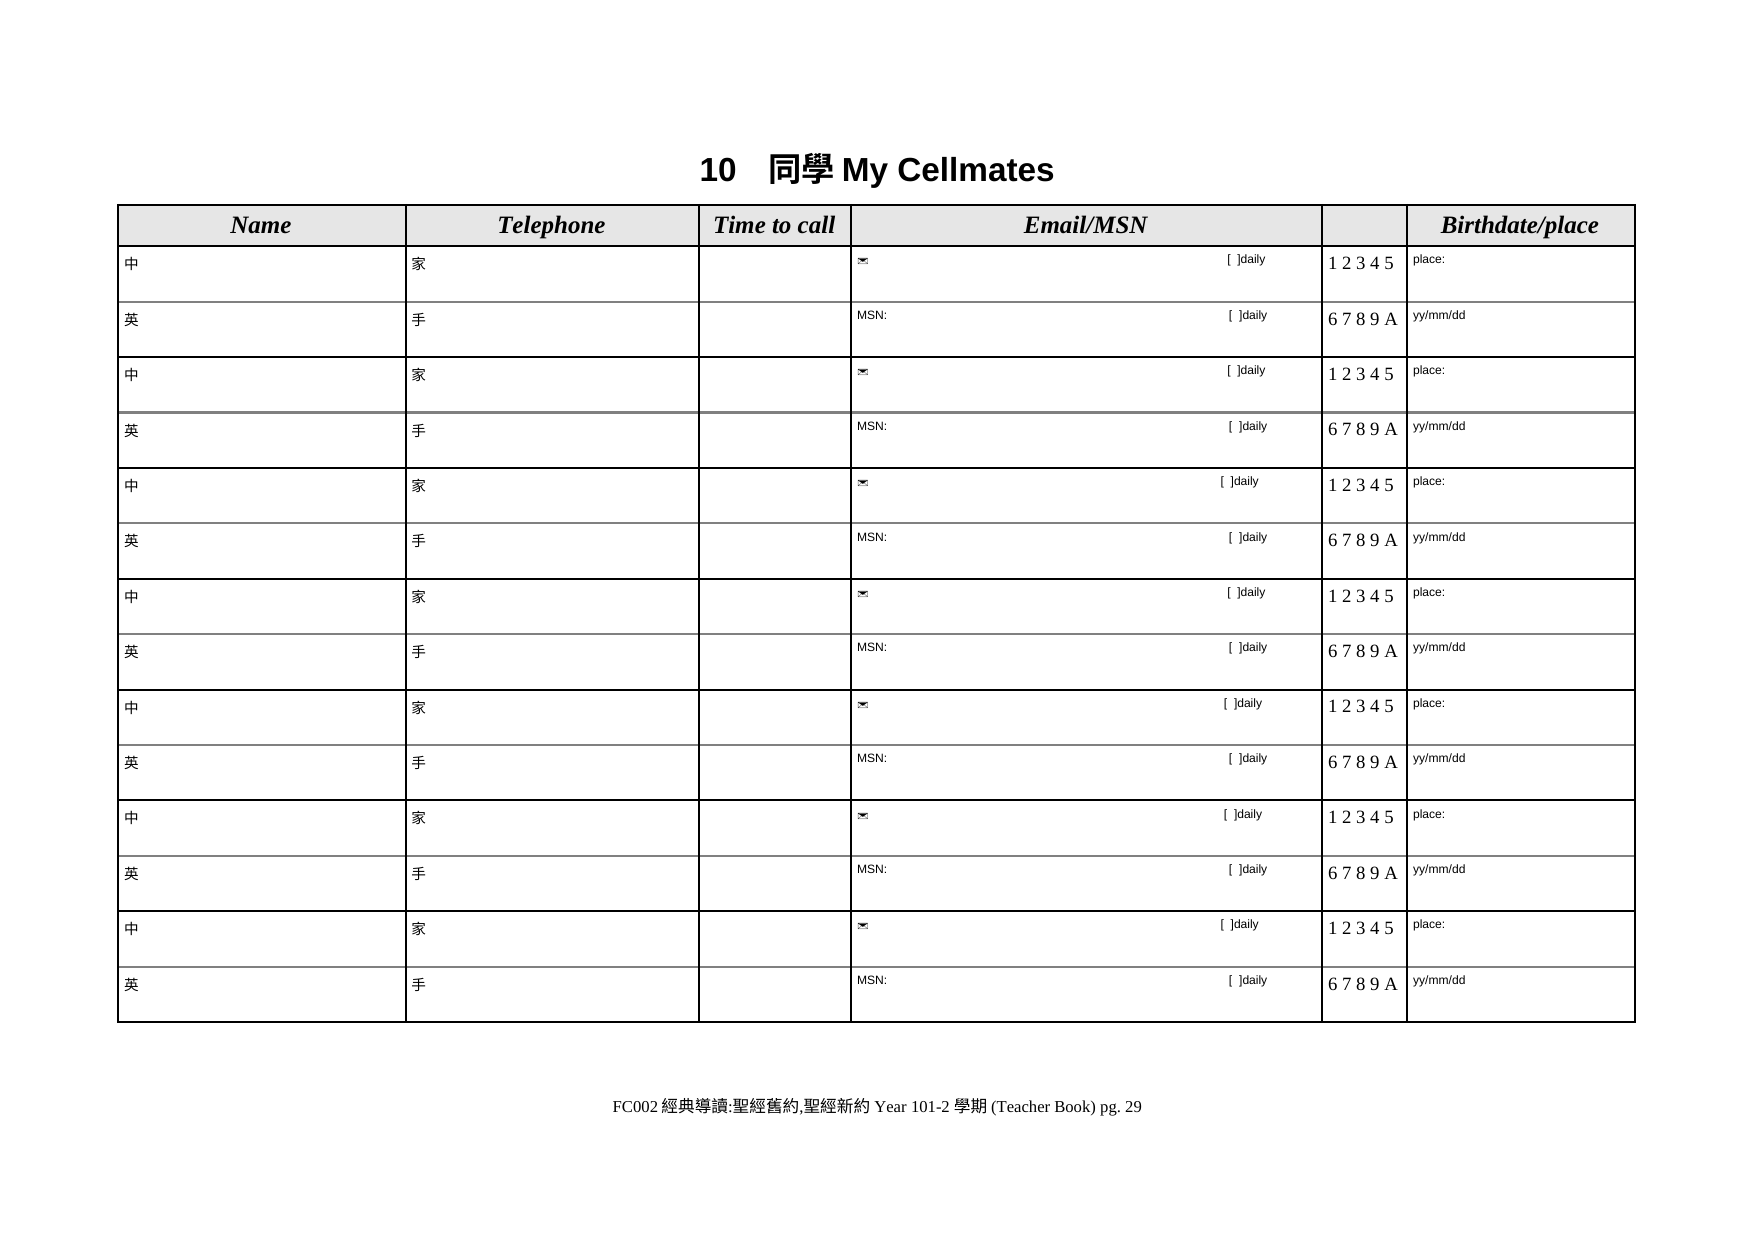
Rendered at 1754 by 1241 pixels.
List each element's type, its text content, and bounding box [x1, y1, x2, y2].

table_cell 1 2 3 4 5 [1323, 247, 1406, 301]
table_cell [700, 691, 850, 744]
table_cell  [ ]daily [852, 912, 1321, 966]
table_cell 1 2 3 4 5 [1323, 469, 1406, 522]
table_cell 手 [407, 524, 698, 578]
subtitle 同學My Cellmates [118, 143, 1636, 191]
table_cell MSN: [ ]daily [852, 857, 1321, 910]
table_cell 家 [407, 912, 698, 966]
table_cell 家 [407, 247, 698, 301]
table_cell 中 [119, 912, 405, 966]
table_cell 6 7 8 9 A [1323, 746, 1406, 799]
table_cell  [ ]daily [852, 469, 1321, 522]
table_cell place: [1408, 358, 1634, 411]
table_cell 英 [119, 635, 405, 688]
table_cell 手 [407, 635, 698, 688]
table_cell [700, 580, 850, 633]
table_cell 1 2 3 4 5 [1323, 691, 1406, 744]
table_cell  [ ]daily [852, 247, 1321, 301]
table_cell yy/mm/dd [1408, 746, 1634, 799]
table_cell place: [1408, 580, 1634, 633]
table_cell 家 [407, 358, 698, 411]
table_cell [700, 912, 850, 966]
table_cell MSN: [ ]daily [852, 414, 1321, 467]
table_cell 中 [119, 247, 405, 301]
table_cell MSN: [ ]daily [852, 303, 1321, 356]
table_cell MSN: [ ]daily [852, 524, 1321, 578]
table_cell 手 [407, 857, 698, 910]
table_header Time to call [700, 206, 850, 245]
table_cell [700, 968, 850, 1021]
table_cell [700, 635, 850, 688]
table_header Telephone [407, 206, 698, 245]
table_cell  [ ]daily [852, 580, 1321, 633]
table_cell [700, 303, 850, 356]
table_cell yy/mm/dd [1408, 857, 1634, 910]
table_cell 英 [119, 414, 405, 467]
table_cell MSN: [ ]daily [852, 635, 1321, 688]
table_cell  [ ]daily [852, 691, 1321, 744]
table_cell 中 [119, 469, 405, 522]
table_cell 1 2 3 4 5 [1323, 912, 1406, 966]
table_header Birthdate/place [1408, 206, 1634, 245]
table_cell 家 [407, 469, 698, 522]
table_cell [700, 801, 850, 855]
table_cell 中 [119, 691, 405, 744]
table_cell place: [1408, 469, 1634, 522]
table_cell yy/mm/dd [1408, 414, 1634, 467]
table_cell 6 7 8 9 A [1323, 857, 1406, 910]
table_cell [700, 414, 850, 467]
table_cell 6 7 8 9 A [1323, 414, 1406, 467]
table_cell [700, 469, 850, 522]
table_cell place: [1408, 912, 1634, 966]
table_cell [700, 746, 850, 799]
table_cell place: [1408, 247, 1634, 301]
table_cell  [ ]daily [852, 358, 1321, 411]
table_cell [700, 857, 850, 910]
table_header Email/MSN [852, 206, 1321, 245]
table_cell 英 [119, 746, 405, 799]
table_cell 英 [119, 524, 405, 578]
table_cell 英 [119, 857, 405, 910]
table_cell MSN: [ ]daily [852, 746, 1321, 799]
table_cell 家 [407, 801, 698, 855]
table_cell 家 [407, 580, 698, 633]
table_cell 1 2 3 4 5 [1323, 358, 1406, 411]
table_cell 6 7 8 9 A [1323, 303, 1406, 356]
table_cell 6 7 8 9 A [1323, 524, 1406, 578]
table_cell 6 7 8 9 A [1323, 968, 1406, 1021]
table_cell 手 [407, 414, 698, 467]
table_cell yy/mm/dd [1408, 524, 1634, 578]
table_cell place: [1408, 691, 1634, 744]
table_cell MSN: [ ]daily [852, 968, 1321, 1021]
table_cell [700, 358, 850, 411]
table_cell 中 [119, 580, 405, 633]
table_cell 家 [407, 691, 698, 744]
table_cell 手 [407, 746, 698, 799]
table_cell  [ ]daily [852, 801, 1321, 855]
table_header Name [119, 206, 405, 245]
table_header [1323, 206, 1406, 245]
table_cell yy/mm/dd [1408, 635, 1634, 688]
table_cell yy/mm/dd [1408, 968, 1634, 1021]
table_cell yy/mm/dd [1408, 303, 1634, 356]
table_cell [700, 247, 850, 301]
table_cell 1 2 3 4 5 [1323, 580, 1406, 633]
table_cell 中 [119, 801, 405, 855]
table_cell 英 [119, 968, 405, 1021]
table_cell 中 [119, 358, 405, 411]
table_cell [700, 524, 850, 578]
table_cell 手 [407, 303, 698, 356]
table_cell 英 [119, 303, 405, 356]
table_cell 手 [407, 968, 698, 1021]
table_cell 1 2 3 4 5 [1323, 801, 1406, 855]
table_cell 6 7 8 9 A [1323, 635, 1406, 688]
table_cell place: [1408, 801, 1634, 855]
